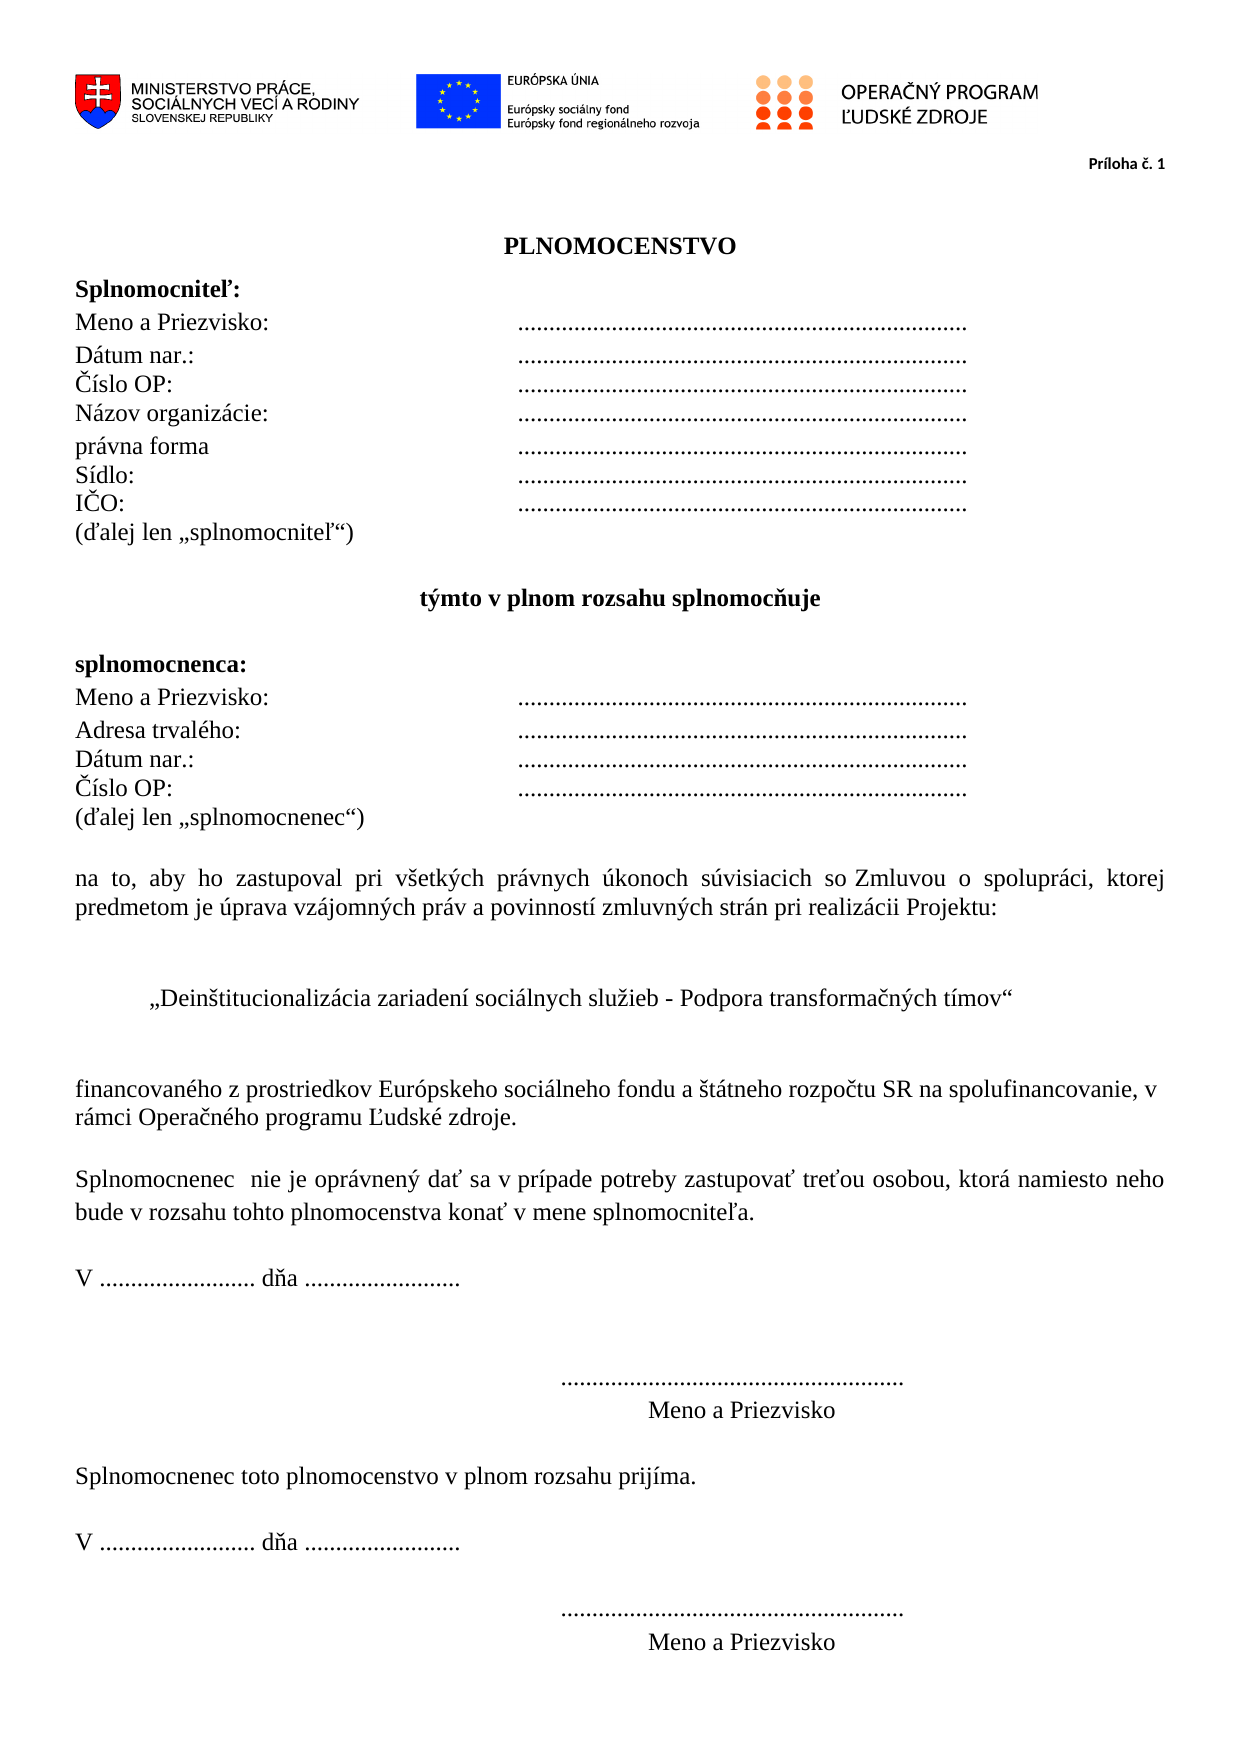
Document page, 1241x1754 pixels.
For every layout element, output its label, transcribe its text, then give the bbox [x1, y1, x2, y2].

text Adresa trvalého: ........................................................................ [75, 715, 1165, 744]
table_header [75, 1561, 549, 1593]
text financovaného z prostriedkov Európskeho sociálneho fondu a štátneho rozpočtu SR na spolufinancovanie, v rámci Operačného programu Ľudské zdroje. [75, 1074, 1165, 1131]
table_header [75, 1296, 549, 1362]
text splnomocnenca: [75, 649, 1165, 678]
text IČO: ........................................................................ [75, 488, 1165, 517]
text Dátum nar.: ........................................................................ [75, 744, 1165, 773]
text Meno a Priezvisko: ........................................................................ [75, 682, 1165, 711]
text na to, aby ho zastupoval pri všetkých právnych úkonoch súvisiacich so Zmluvou o spolupráci, ktorej predmetom je úprava vzájomných práv a povinností zmluvných strán pri realizácii Projektu: [75, 863, 1165, 921]
text Splnomocnenec nie je oprávnený dať sa v prípade potreby zastupovať treťou osobou, ktorá namiesto neho bude v rozsahu tohto plnomocenstva konať v mene splnomocniteľa. [75, 1164, 1165, 1226]
text V ......................... dňa ......................... [75, 1263, 1180, 1292]
text (ďalej len „splnomocnenec“) [75, 802, 1165, 830]
text Sídlo: ........................................................................ [75, 460, 1165, 488]
table_cell [75, 1363, 549, 1428]
text Názov organizácie: ........................................................................ [75, 398, 1165, 427]
text Splnomocniteľ: [75, 274, 1165, 303]
table_cell ....................................................... Meno a Priezvisko [549, 1363, 1023, 1428]
text právna forma ........................................................................ [75, 431, 1165, 460]
text Meno a Priezvisko: ........................................................................ [75, 307, 1165, 336]
text „Deinštitucionalizácia zariadení sociálnych služieb - Podpora transformačných tímov“ [149, 983, 1165, 1012]
text Číslo OP: ........................................................................ [75, 369, 1165, 398]
text Splnomocnenec toto plnomocenstvo v plnom rozsahu prijíma. [75, 1461, 1165, 1490]
table_cell [75, 1594, 549, 1659]
text Číslo OP: ........................................................................ [75, 773, 1165, 802]
text (ďalej len „splnomocniteľ“) [75, 517, 1165, 546]
table_cell ....................................................... Meno a Priezvisko [549, 1594, 1023, 1659]
table_header [549, 1561, 1023, 1593]
table_header [549, 1296, 1023, 1362]
text V ......................... dňa ......................... [75, 1527, 1180, 1556]
text Dátum nar.: ........................................................................ [75, 340, 1165, 369]
text Plnomocenstvo [75, 231, 1165, 260]
text týmto v plnom rozsahu splnomocňuje [75, 583, 1165, 612]
